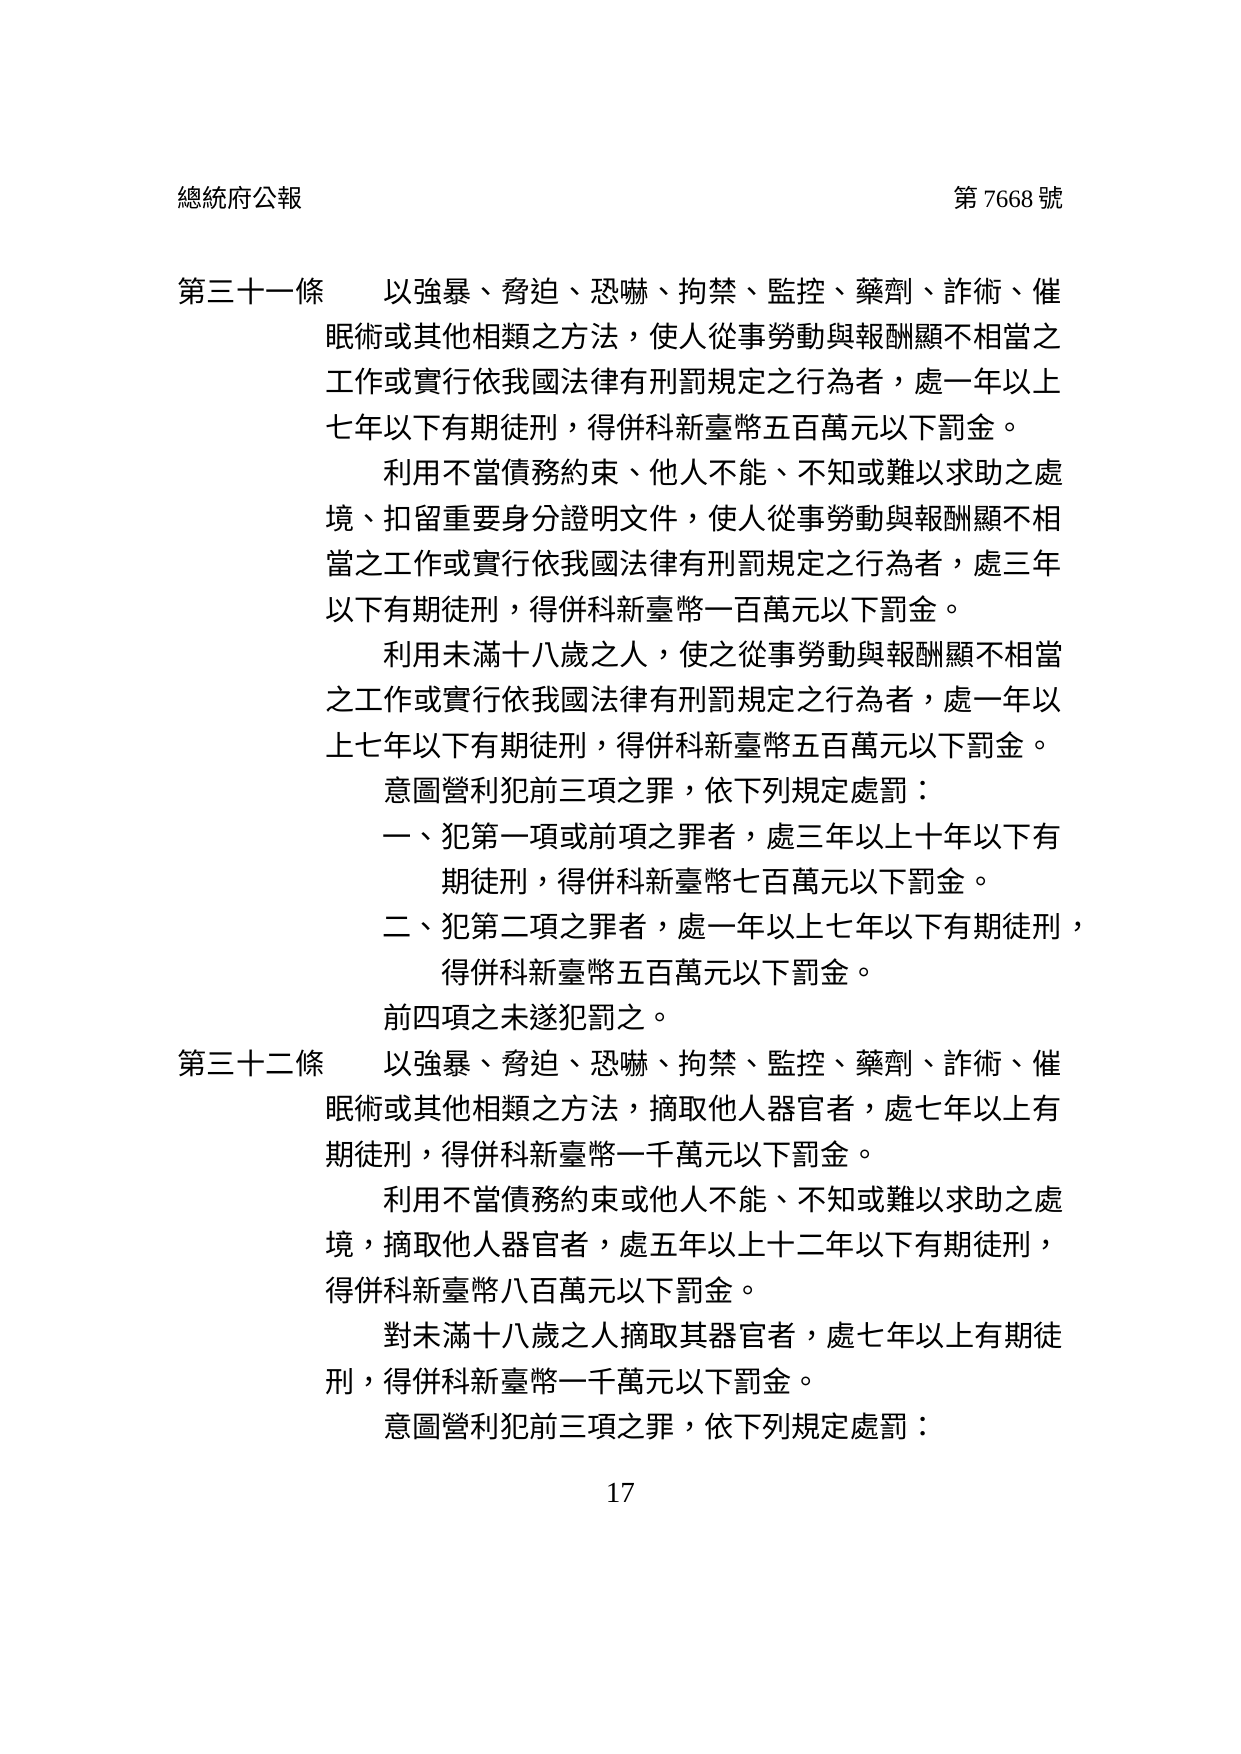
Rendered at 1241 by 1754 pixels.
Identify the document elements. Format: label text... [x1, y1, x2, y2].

text 二、 犯第二項之罪者，處一年以上七年以下有期徒刑，得併科新臺幣五百萬元以下罰金。 [382, 902, 1063, 992]
text 意圖營利犯前三項之罪，依下列規定處罰： [325, 765, 1063, 811]
text 利用不當債務約束或他人不能、不知或難以求助之處境，摘取他人器官者，處五年以上十二年以下有期徒刑，得併科新臺幣八百萬元以下罰金。 [325, 1174, 1063, 1310]
text 第三十二條 以強暴、脅迫、恐嚇、拘禁、監控、藥劑、詐術、催眠術或其他相類之方法，摘取他人器官者，處七年以上有期徒刑，得併科新臺幣一千萬元以下罰金。 [177, 1038, 1063, 1174]
text 利用不當債務約束、他人不能、不知或難以求助之處境、扣留重要身分證明文件，使人從事勞動與報酬顯不相當之工作或實行依我國法律有刑罰規定之行為者，處三年以下有期徒刑，得併科新臺幣一百萬元以下罰金。 [325, 447, 1063, 629]
text 利用未滿十八歲之人，使之從事勞動與報酬顯不相當之工作或實行依我國法律有刑罰規定之行為者，處一年以上七年以下有期徒刑，得併科新臺幣五百萬元以下罰金。 [325, 629, 1063, 765]
text 一、 犯第一項或前項之罪者，處三年以上十年以下有期徒刑，得併科新臺幣七百萬元以下罰金。 [382, 811, 1063, 902]
text 對未滿十八歲之人摘取其器官者，處七年以上有期徒刑，得併科新臺幣一千萬元以下罰金。 [325, 1310, 1063, 1401]
text 前四項之未遂犯罰之。 [325, 992, 1063, 1038]
text 意圖營利犯前三項之罪，依下列規定處罰： [325, 1401, 1063, 1447]
text 第三十一條 以強暴、脅迫、恐嚇、拘禁、監控、藥劑、詐術、催眠術或其他相類之方法，使人從事勞動與報酬顯不相當之工作或實行依我國法律有刑罰規定之行為者，處一年以上七年以下有期徒刑，得併科新臺幣五百萬元以下罰金。 [177, 266, 1063, 447]
